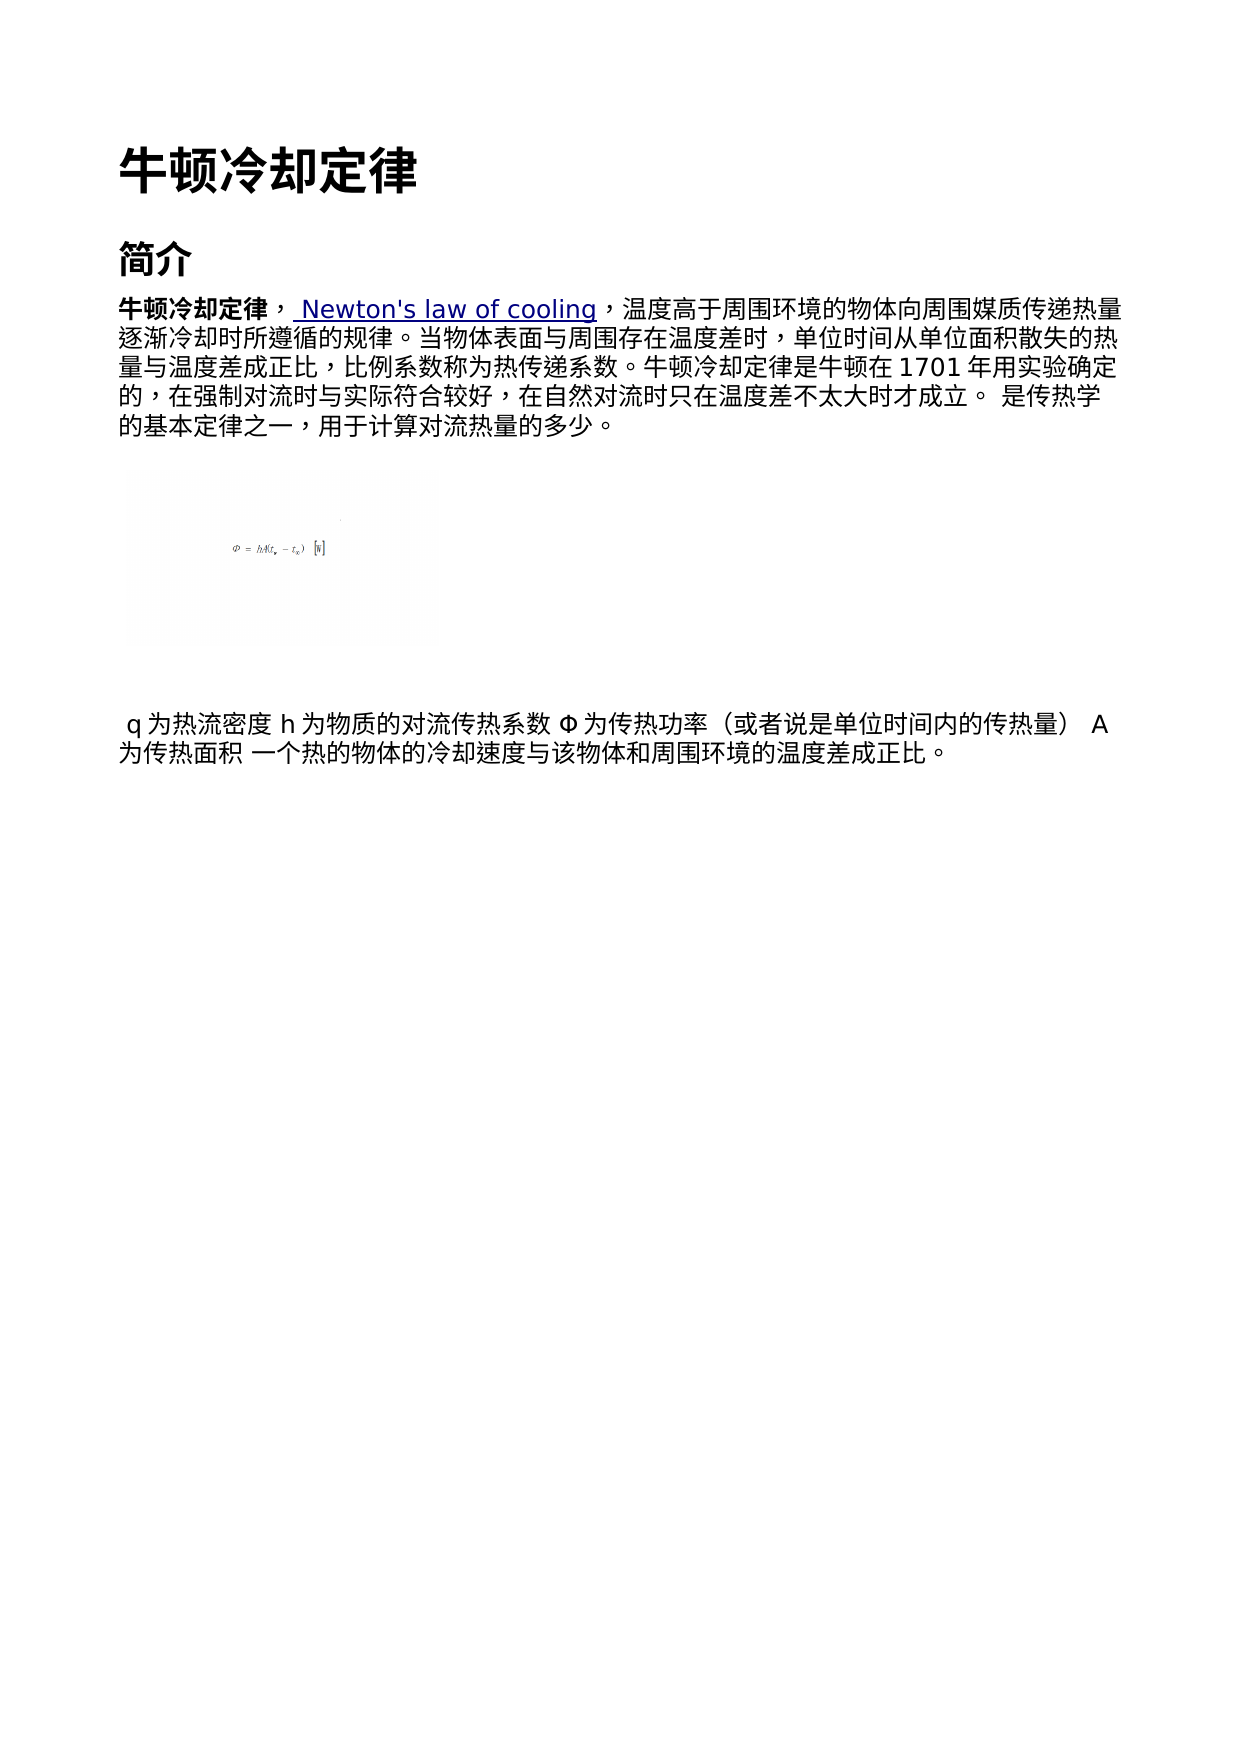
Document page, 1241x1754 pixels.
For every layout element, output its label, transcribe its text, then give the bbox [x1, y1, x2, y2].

subtitle 简介 [118, 239, 1122, 282]
text 牛顿冷却定律， Newton's law of cooling，温度高于周围环境的物体向周围媒质传递热量逐渐冷却时所遵循的规律。当物体表面与周围存在温度差时，单位时间从单位面积散失的热量与温度差成正比，比例系数称为热传递系数。牛顿冷却定律是牛顿在1701年用实验确定的，在强制对流时与实际符合较好，在自然对流时只在温度差不太大时才成立。 是传热学的基本定律之一，用于计算对流热量的多少。 q为热流密度 h为物质的对流传热系数 Φ为传热功率（或者说是单位时间内的传热量） A为传热面积 一个热的物体的冷却速度与该物体和周围环境的温度差成正比。 [118, 295, 1122, 768]
picture [126, 470, 439, 646]
subtitle 牛顿冷却定律 [118, 143, 1122, 201]
